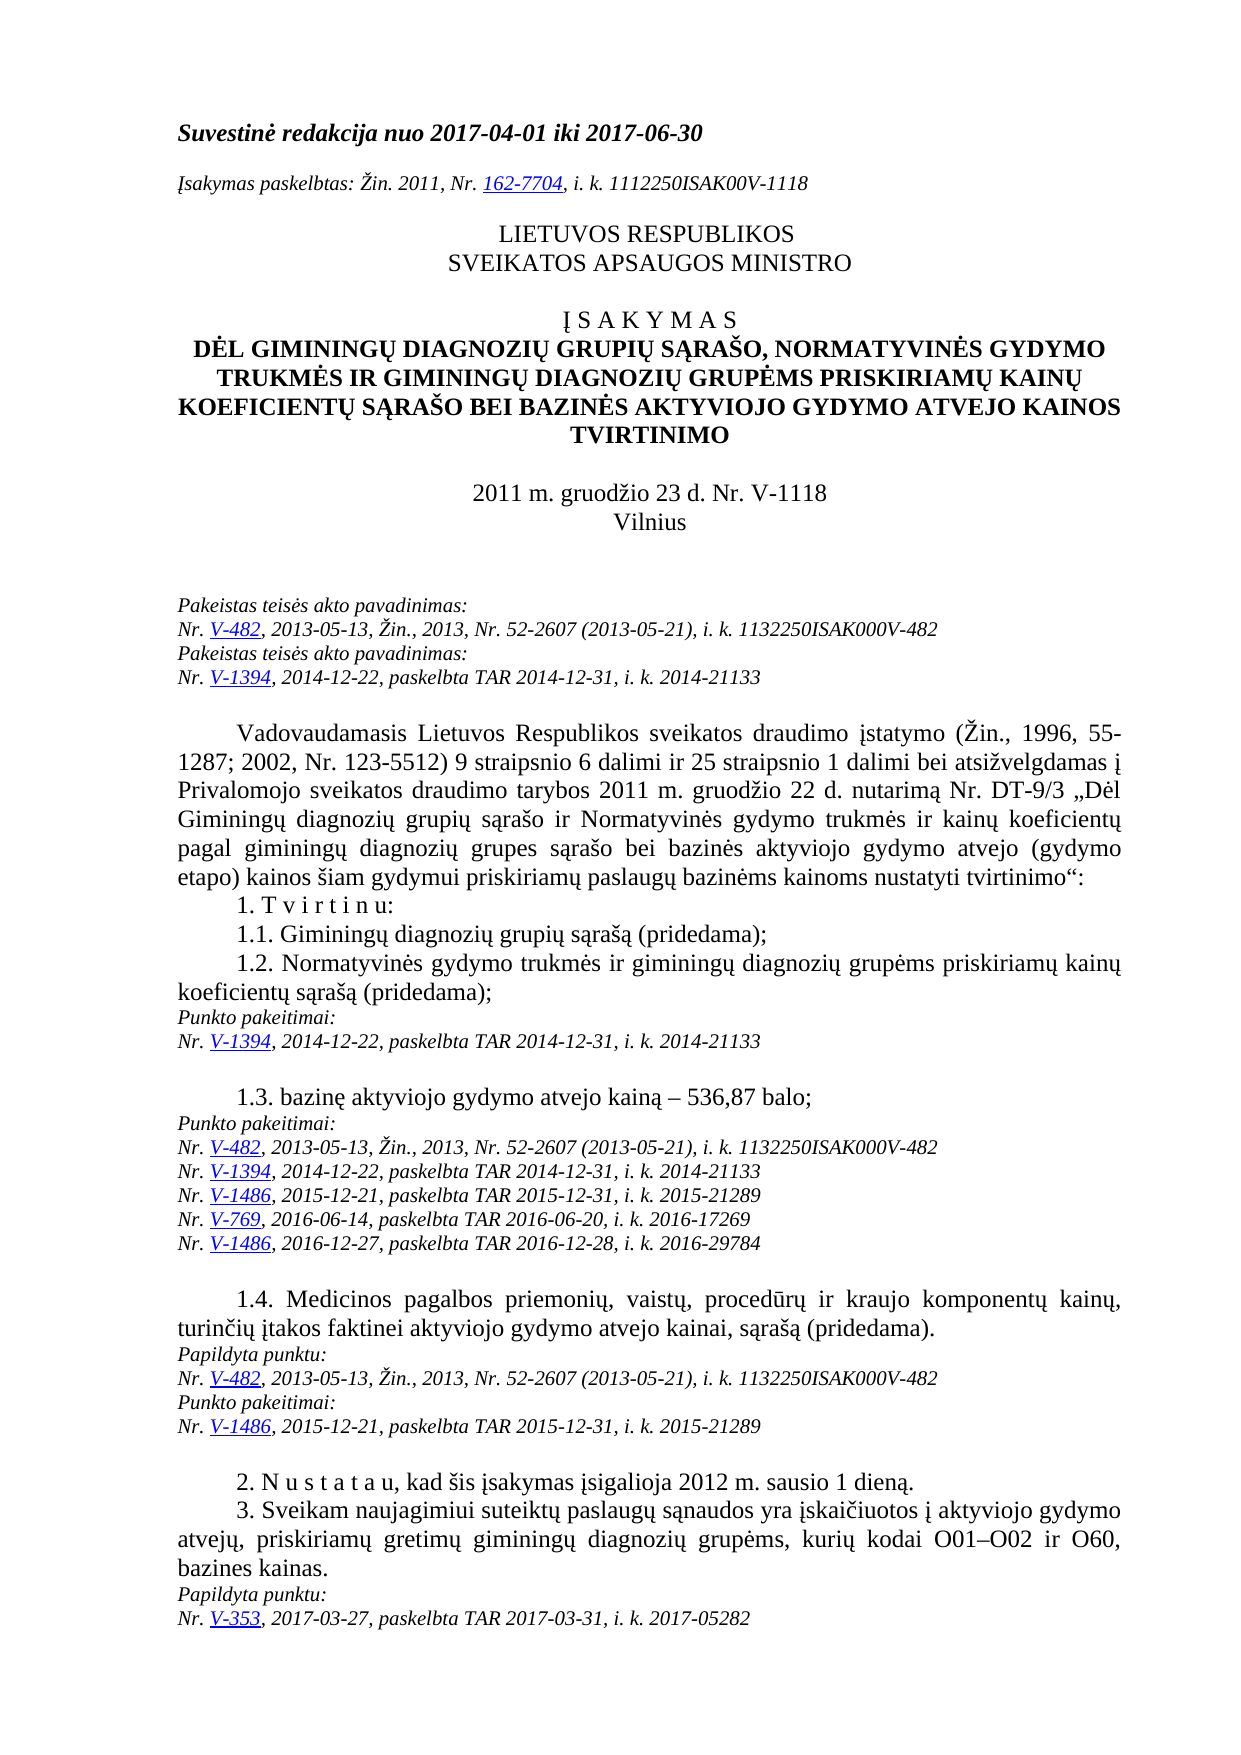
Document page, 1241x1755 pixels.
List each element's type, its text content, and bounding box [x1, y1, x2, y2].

text 3. Sveikam naujagimiui suteiktų paslaugų sąnaudos yra įskaičiuotos į aktyviojo gydymo atvejų, priskiriamų gretimų giminingų diagnozių grupėms, kurių kodai O01–O02 ir O60, bazines kainas. [177, 1495, 1122, 1582]
text Nr. V-482, 2013-05-13, Žin., 2013, Nr. 52-2607 (2013-05-21), i. k. 1132250ISAK000V-482 [177, 1135, 1122, 1159]
text Pakeistas teisės akto pavadinimas: [177, 593, 1122, 617]
text Nr. V-1394, 2014-12-22, paskelbta TAR 2014-12-31, i. k. 2014-21133 [177, 1029, 1122, 1053]
text Punkto pakeitimai: [177, 1390, 1122, 1414]
text SVEIKATOS APSAUGOS MINISTRO [177, 248, 1122, 277]
text Nr. V-1486, 2016-12-27, paskelbta TAR 2016-12-28, i. k. 2016-29784 [177, 1231, 1122, 1255]
text Nr. V-482, 2013-05-13, Žin., 2013, Nr. 52-2607 (2013-05-21), i. k. 1132250ISAK000V-482 [177, 1366, 1122, 1390]
text Nr. V-1486, 2015-12-21, paskelbta TAR 2015-12-31, i. k. 2015-21289 [177, 1414, 1122, 1438]
text Papildyta punktu: [177, 1582, 1122, 1606]
text Į S A K Y M A S [177, 305, 1122, 334]
text Suvestinė redakcija nuo 2017-04-01 iki 2017-06-30 [177, 118, 1122, 147]
text 2011 m. gruodžio 23 d. Nr. V-1118 [177, 478, 1122, 507]
text Nr. V-1394, 2014-12-22, paskelbta TAR 2014-12-31, i. k. 2014-21133 [177, 665, 1122, 689]
text 1. T v i r t i n u: [177, 890, 1122, 919]
text 1.2. Normatyvinės gydymo trukmės ir giminingų diagnozių grupėms priskiriamų kainų koeficientų sąrašą (pridedama); [177, 948, 1122, 1005]
text Vadovaudamasis Lietuvos Respublikos sveikatos draudimo įstatymo (Žin., 1996, 55-1287; 2002, Nr. 123-5512) 9 straipsnio 6 dalimi ir 25 straipsnio 1 dalimi bei atsižvelgdamas į Privalomojo sveikatos draudimo tarybos 2011 m. gruodžio 22 d. nutarimą Nr. DT-9/3 „Dėl Giminingų diagnozių grupių sąrašo ir Normatyvinės gydymo trukmės ir kainų koeficientų pagal giminingų diagnozių grupes sąrašo bei bazinės aktyviojo gydymo atvejo (gydymo etapo) kainos šiam gydymui priskiriamų paslaugų bazinėms kainoms nustatyti tvirtinimo“: [177, 718, 1122, 890]
text Nr. V-769, 2016-06-14, paskelbta TAR 2016-06-20, i. k. 2016-17269 [177, 1207, 1122, 1231]
text 1.1. Giminingų diagnozių grupių sąrašą (pridedama); [177, 919, 1122, 948]
text Pakeistas teisės akto pavadinimas: [177, 641, 1122, 665]
text Nr. V-1394, 2014-12-22, paskelbta TAR 2014-12-31, i. k. 2014-21133 [177, 1159, 1122, 1183]
text Nr. V-1486, 2015-12-21, paskelbta TAR 2015-12-31, i. k. 2015-21289 [177, 1183, 1122, 1207]
text DĖL GIMININGŲ DIAGNOZIŲ GRUPIŲ SĄRAŠO, NORMATYVINĖS GYDYMO TRUKMĖS IR GIMININGŲ DIAGNOZIŲ GRUPĖMS PRISKIRIAMŲ KAINŲ KOEFICIENTŲ SĄRAŠO BEI BAZINĖS AKTYVIOJO GYDYMO ATVEJO KAINOS TVIRTINIMO [177, 334, 1122, 449]
text Papildyta punktu: [177, 1342, 1122, 1366]
text Punkto pakeitimai: [177, 1005, 1122, 1029]
text Nr. V-353, 2017-03-27, paskelbta TAR 2017-03-31, i. k. 2017-05282 [177, 1606, 1122, 1630]
text 1.3. bazinę aktyviojo gydymo atvejo kainą – 536,87 balo; [236, 1082, 1122, 1111]
text Įsakymas paskelbtas: Žin. 2011, Nr. 162-7704, i. k. 1112250ISAK00V-1118 [177, 171, 1122, 195]
text Vilnius [177, 507, 1122, 535]
text Nr. V-482, 2013-05-13, Žin., 2013, Nr. 52-2607 (2013-05-21), i. k. 1132250ISAK000V-482 [177, 617, 1122, 641]
text 2. N u s t a t a u, kad šis įsakymas įsigalioja 2012 m. sausio 1 dieną. [177, 1467, 1122, 1495]
text Punkto pakeitimai: [177, 1111, 1122, 1135]
text LIETUVOS RESPUBLIKOS [177, 219, 1122, 248]
text 1.4. Medicinos pagalbos priemonių, vaistų, procedūrų ir kraujo komponentų kainų, turinčių įtakos faktinei aktyviojo gydymo atvejo kainai, sąrašą (pridedama). [177, 1284, 1122, 1342]
